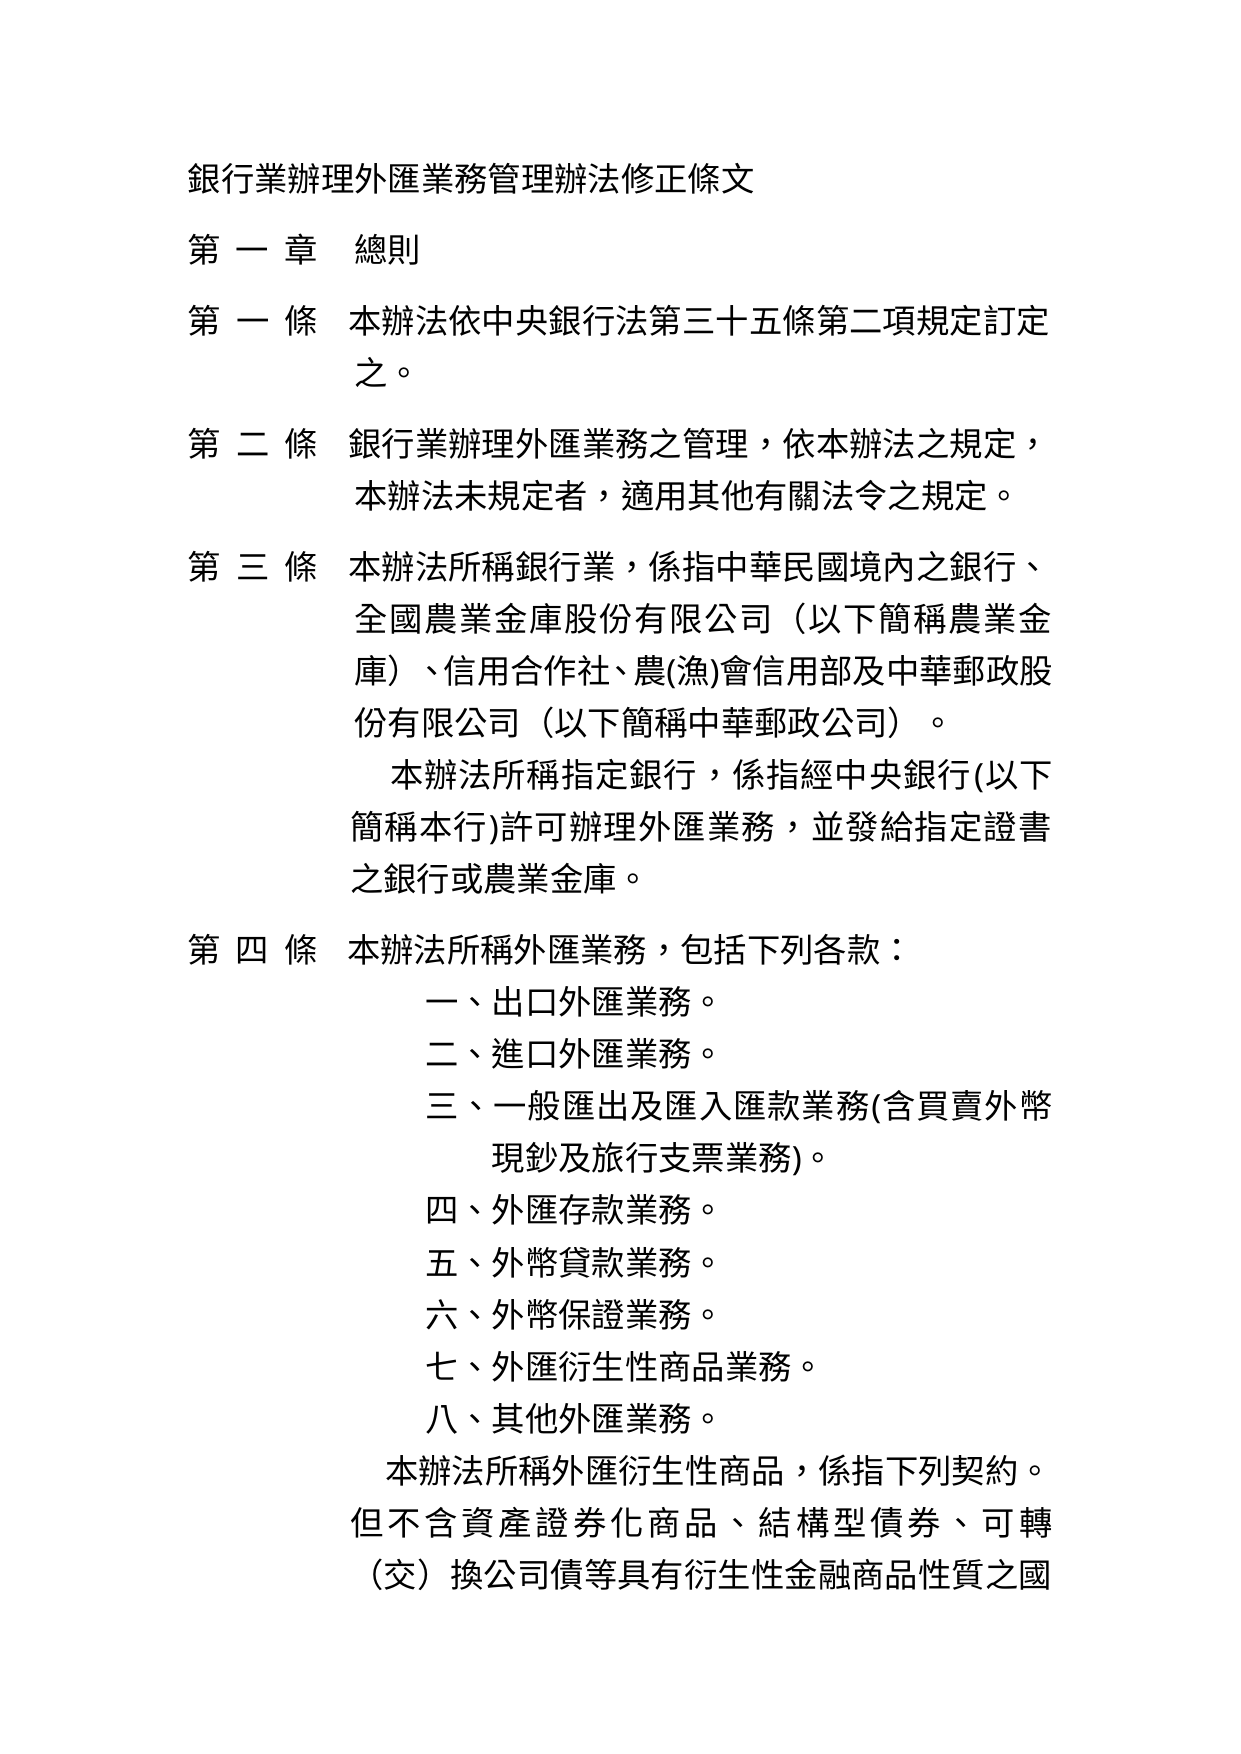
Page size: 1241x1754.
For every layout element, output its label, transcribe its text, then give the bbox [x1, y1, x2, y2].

text 第 二 條 銀行業辦理外匯業務之管理，依本辦法之規定，本辦法未規定者，適用其他有關法令之規定。 [187, 414, 1053, 519]
text 八、其他外匯業務。 [425, 1389, 1053, 1442]
text 五、外幣貸款業務。 [425, 1233, 1053, 1285]
text 第 一 章 總則 [187, 221, 1053, 273]
text 二、進口外匯業務。 [425, 1025, 1053, 1077]
text 銀行業辦理外匯業務管理辦法修正條文 [187, 150, 1053, 202]
text 第 一 條 本辦法依中央銀行法第三十五條第二項規定訂定之。 [187, 292, 1053, 396]
text 本辦法所稱指定銀行，係指經中央銀行(以下簡稱本行)許可辦理外匯業務，並發給指定證書之銀行或農業金庫。 [350, 746, 1053, 902]
text 六、外幣保證業務。 [425, 1285, 1053, 1337]
text 三、一般匯出及匯入匯款業務(含買賣外幣現鈔及旅行支票業務)。 [425, 1077, 1053, 1181]
text 第 三 條 本辦法所稱銀行業，係指中華民國境內之銀行、全國農業金庫股份有限公司（以下簡稱農業金庫）、信用合作社、農(漁)會信用部及中華郵政股份有限公司（以下簡稱中華郵政公司）。 [187, 537, 1053, 746]
text 一、出口外匯業務。 [425, 973, 1053, 1025]
text 本辦法所稱外匯衍生性商品，係指下列契約。但不含資產證券化商品、結構型債券、可轉（交）換公司債等具有衍生性金融商品性質之國 [350, 1442, 1053, 1598]
text 第 四 條 本辦法所稱外匯業務，包括下列各款： [187, 921, 1053, 973]
text 七、外匯衍生性商品業務。 [425, 1337, 1053, 1389]
text 四、外匯存款業務。 [425, 1181, 1053, 1233]
